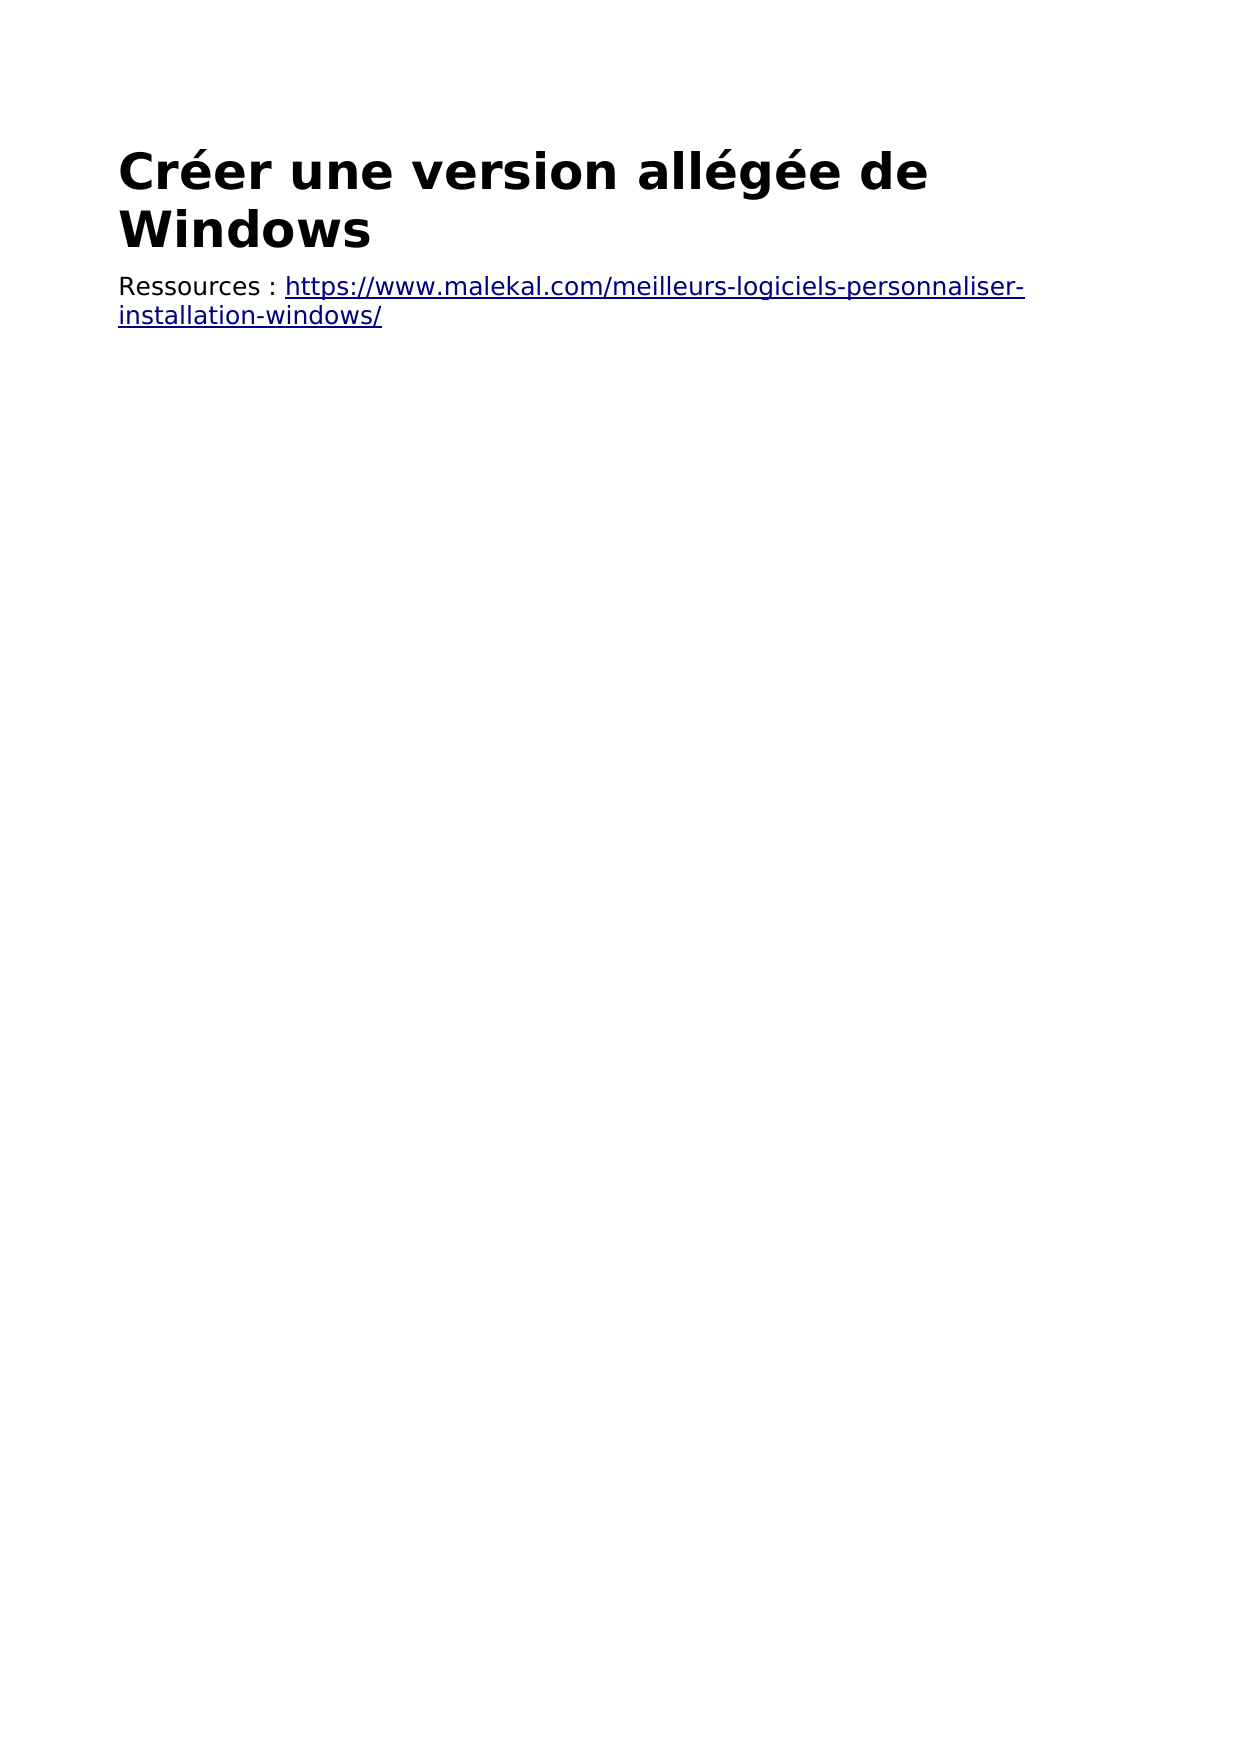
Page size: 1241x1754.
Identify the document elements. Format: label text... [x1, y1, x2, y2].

text Ressources : https://www.malekal.com/meilleurs-logiciels-personnaliser-installation-windows/ [118, 272, 1122, 330]
subtitle Créer une version allégée de Windows [118, 143, 1122, 259]
